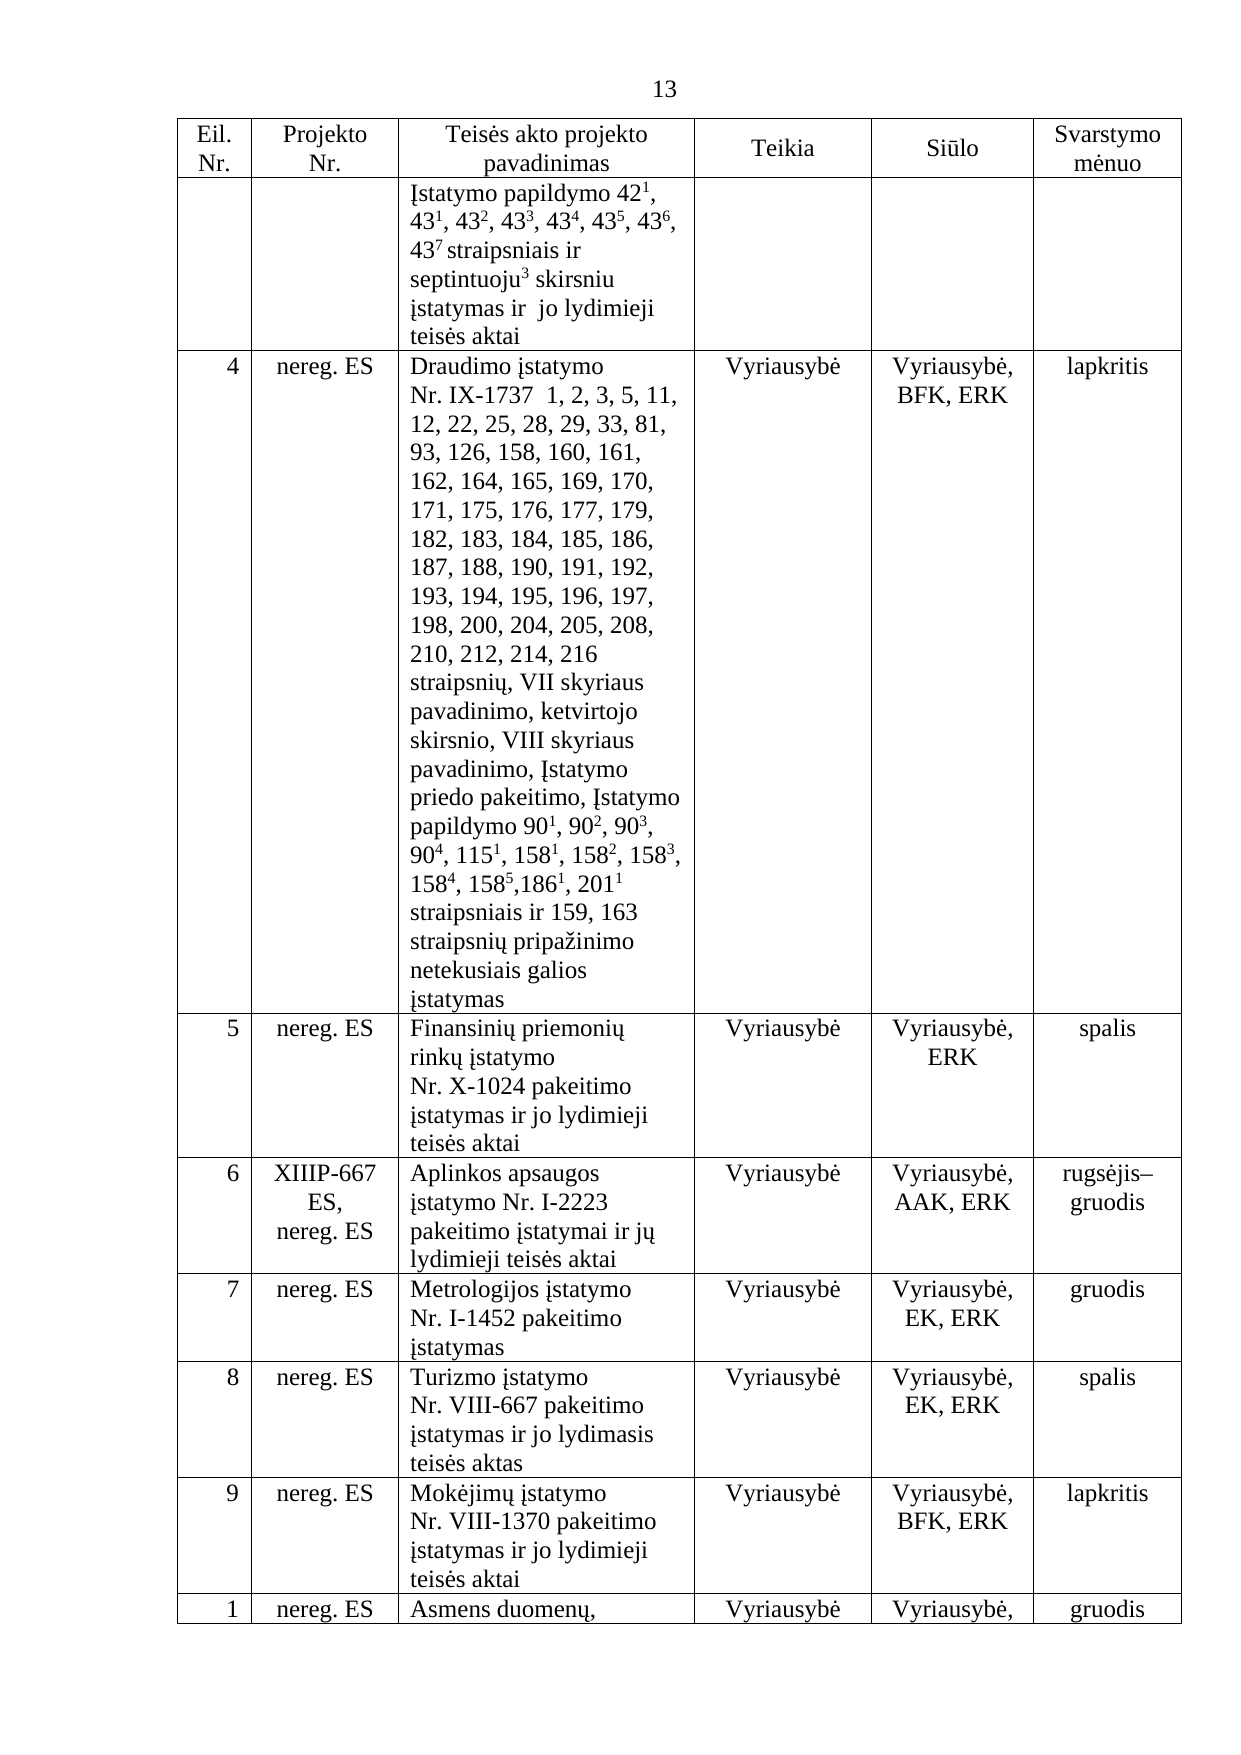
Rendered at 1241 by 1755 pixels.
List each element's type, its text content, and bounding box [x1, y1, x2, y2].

table_cell nereg. ES [252, 1362, 398, 1477]
table_cell Vyriausybė [695, 351, 871, 1012]
table_cell Vyriausybė [695, 1014, 871, 1157]
table_header Siūlo [872, 119, 1033, 177]
table_cell nereg. ES [252, 1594, 398, 1622]
table_cell Turizmo įstatymo Nr. VIII-667 pakeitimo įstatymas ir jo lydimasis teisės aktas [399, 1362, 694, 1477]
table_cell Asmens duomenų, [399, 1594, 694, 1622]
table_cell gruodis [1034, 1594, 1181, 1622]
table_cell rugsėjis– gruodis [1034, 1158, 1181, 1273]
table_cell XIIIP-667 ES, nereg. ES [252, 1158, 398, 1273]
table_cell [1034, 178, 1181, 350]
table_cell spalis [1034, 1362, 1181, 1477]
table_cell Vyriausybė, BFK, ERK [872, 351, 1033, 1012]
table_cell Vyriausybė [695, 1274, 871, 1361]
table_cell 4. [178, 351, 251, 1012]
table_cell nereg. ES [252, 351, 398, 1012]
table_cell nereg. ES [252, 1014, 398, 1157]
table_cell Aplinkos apsaugos įstatymo Nr. I-2223 pakeitimo įstatymai ir jų lydimieji teisės aktai [399, 1158, 694, 1273]
table_cell 5. [178, 1014, 251, 1157]
table_cell [695, 178, 871, 350]
table_cell Vyriausybė, ERK [872, 1014, 1033, 1157]
table_cell 9. [178, 1478, 251, 1593]
table_cell Vyriausybė, EK, ERK [872, 1274, 1033, 1361]
table_header Eil. Nr. [178, 119, 251, 177]
table_cell Vyriausybė [695, 1478, 871, 1593]
table_cell 3. [178, 178, 251, 350]
table_cell 8. [178, 1362, 251, 1477]
table_header Projekto Nr. [252, 119, 398, 177]
table_cell Finansinių priemonių rinkų įstatymo Nr. X-1024 pakeitimo įstatymas ir jo lydimieji teisės aktai [399, 1014, 694, 1157]
table_header Svarstymo mėnuo [1034, 119, 1181, 177]
table_cell lapkritis [1034, 1478, 1181, 1593]
table_cell [872, 178, 1033, 350]
table_cell Vyriausybė, EK, ERK [872, 1362, 1033, 1477]
table_cell nereg. ES [252, 1478, 398, 1593]
table_cell Mokėjimų įstatymo Nr. VIII-1370 pakeitimo įstatymas ir jo lydimieji teisės aktai [399, 1478, 694, 1593]
table_cell Įstatymo papildymo 421, 431, 432, 433, 434, 435, 436, 437 straipsniais ir septintuoju3 skirsniu įstatymas ir jo lydimieji teisės aktai [399, 178, 694, 350]
table_cell 1 [178, 1594, 251, 1622]
table_cell gruodis [1034, 1274, 1181, 1361]
table_cell nereg. ES [252, 1274, 398, 1361]
table_cell Metrologijos įstatymo Nr. I-1452 pakeitimo įstatymas [399, 1274, 694, 1361]
table_cell Vyriausybė [695, 1158, 871, 1273]
table_cell Vyriausybė, [872, 1594, 1033, 1622]
table_cell Vyriausybė, BFK, ERK [872, 1478, 1033, 1593]
table_cell 6. [178, 1158, 251, 1273]
table_cell [252, 178, 398, 350]
table_cell Draudimo įstatymo Nr. IX-1737 1, 2, 3, 5, 11, 12, 22, 25, 28, 29, 33, 81, 93, 126, 158, 160, 161, 162, 164, 165, 169, 170, 171, 175, 176, 177, 179, 182, 183, 184, 185, 186, 187, 188, 190, 191, 192, 193, 194, 195, 196, 197, 198, 200, 204, 205, 208, 210, 212, 214, 216 straipsnių, VII skyriaus pavadinimo, ketvirtojo skirsnio, VIII skyriaus pavadinimo, Įstatymo priedo pakeitimo, Įstatymo papildymo 901, 902, 903, 904, 1151, 1581, 1582, 1583, 1584, 1585,1861, 2011 straipsniais ir 159, 163 straipsnių pripažinimo netekusiais galios įstatymas [399, 351, 694, 1012]
table_cell Vyriausybė [695, 1594, 871, 1622]
table_header Teikia [695, 119, 871, 177]
table_cell spalis [1034, 1014, 1181, 1157]
table_cell Vyriausybė, AAK, ERK [872, 1158, 1033, 1273]
table_cell 7. [178, 1274, 251, 1361]
table_cell lapkritis [1034, 351, 1181, 1012]
table_cell Vyriausybė [695, 1362, 871, 1477]
table_header Teisės akto projekto pavadinimas [399, 119, 694, 177]
